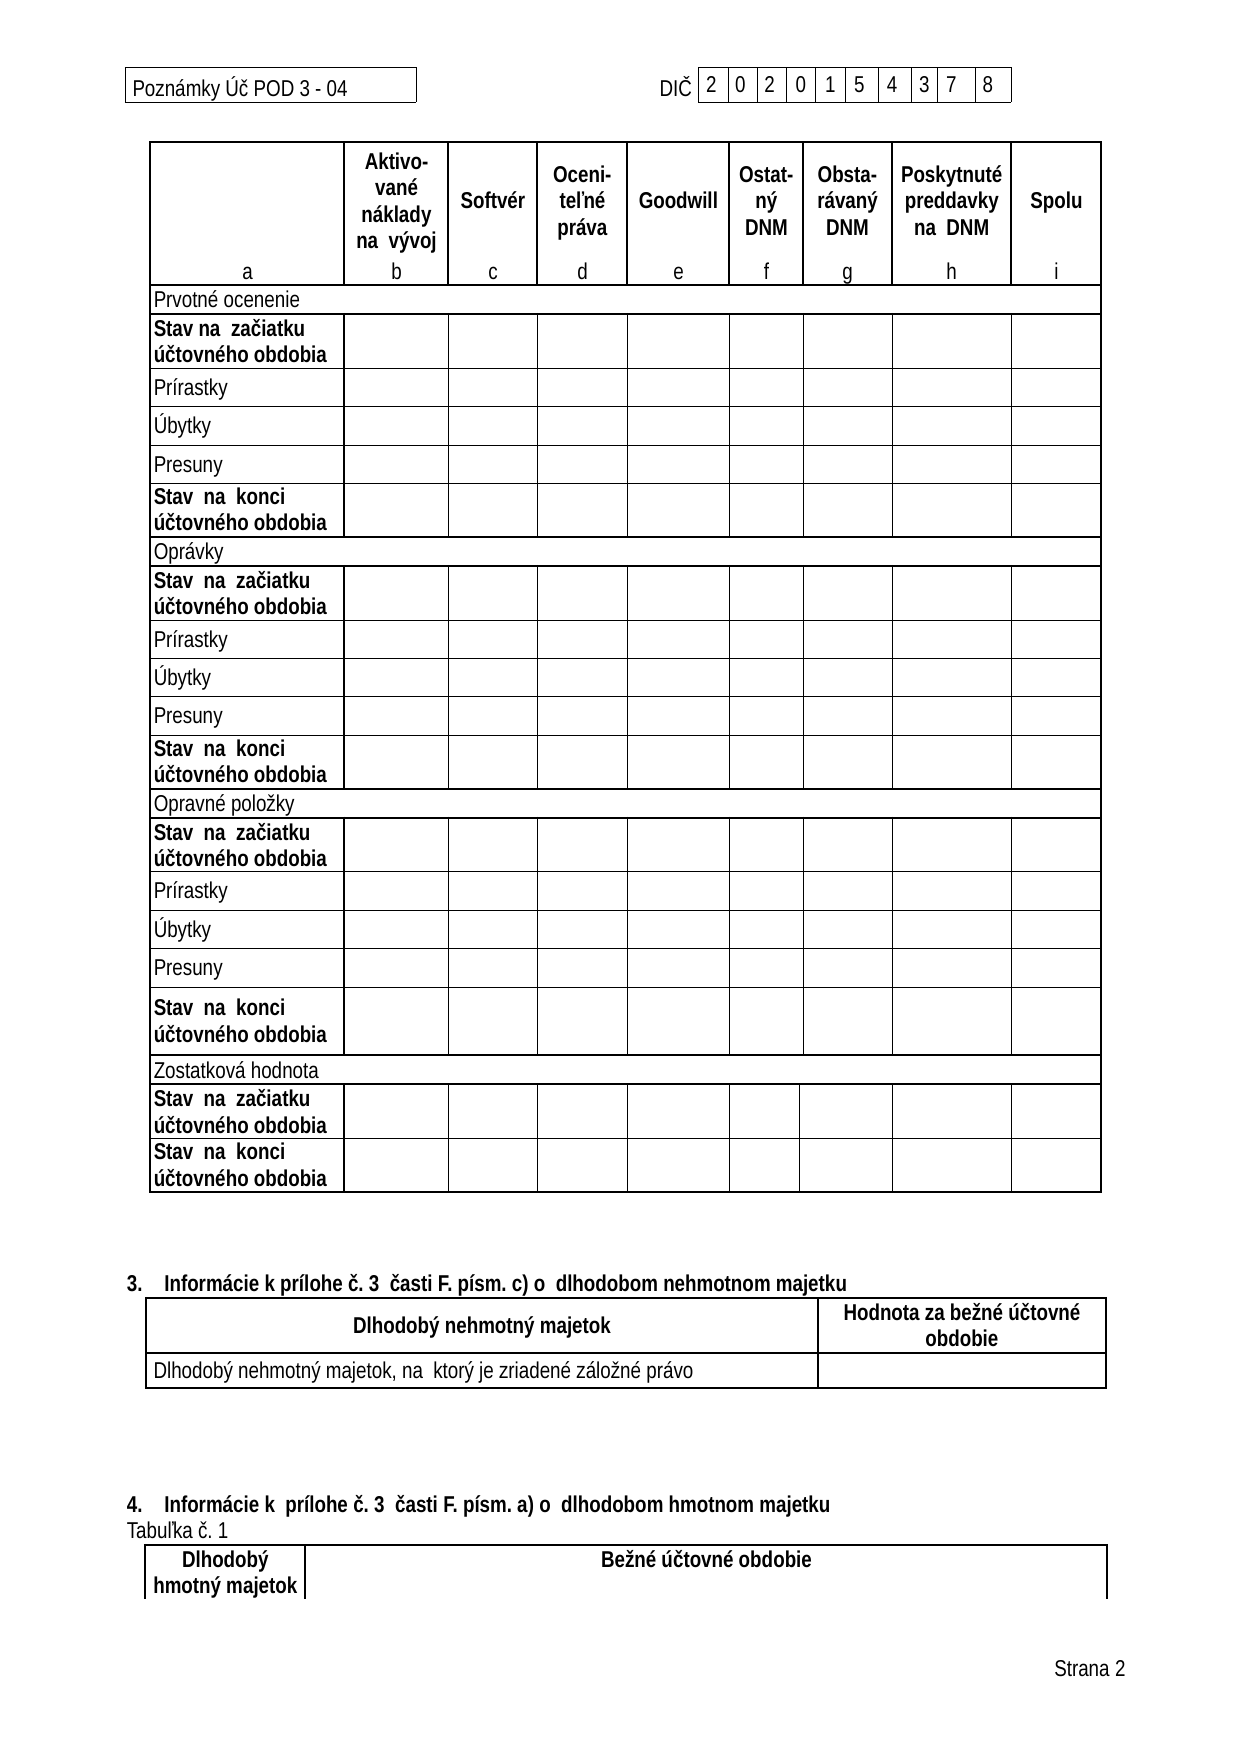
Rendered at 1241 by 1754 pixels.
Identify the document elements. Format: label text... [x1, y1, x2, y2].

table_cell [538, 819, 627, 871]
table_cell [804, 949, 892, 987]
table_cell [538, 407, 627, 444]
table_cell Zostatková hodnota [151, 1056, 1100, 1083]
table_cell [628, 988, 729, 1054]
table_cell [449, 621, 537, 658]
table_cell [730, 872, 803, 910]
table_cell [628, 911, 729, 948]
table_cell [628, 697, 729, 735]
table_cell [1012, 369, 1100, 406]
table_cell Opravné položky [151, 790, 1100, 817]
table_cell [730, 697, 803, 735]
table_cell [628, 407, 729, 444]
text Tabuľka č. 1 [127, 1517, 1125, 1544]
table_cell [1012, 446, 1100, 483]
table_cell [538, 736, 627, 788]
table_cell [538, 315, 627, 368]
table_cell [1012, 697, 1100, 735]
table_cell Úbytky [151, 407, 343, 444]
table_cell Spolu [1012, 143, 1100, 258]
table_cell [345, 621, 448, 658]
table_cell Presuny [151, 446, 343, 483]
table_cell [449, 369, 537, 406]
table_cell [893, 659, 1011, 696]
table_cell [538, 1085, 627, 1138]
table_cell Dlhodobý nehmotný majetok, na ktorý je zriadené záložné právo [147, 1354, 817, 1387]
table_cell [730, 1085, 799, 1138]
table_cell [804, 911, 892, 948]
table_cell Stav na začiatku účtovného obdobia [151, 1085, 343, 1138]
table_cell [804, 988, 892, 1054]
table_cell [538, 567, 627, 619]
table_cell [449, 911, 537, 948]
table_cell [538, 659, 627, 696]
table_cell [628, 1085, 729, 1138]
table_cell [804, 315, 892, 368]
table_cell [1012, 988, 1100, 1054]
table_cell Stav na začiatku účtovného obdobia [151, 315, 343, 368]
table_cell [893, 446, 1011, 483]
table_cell [819, 1354, 1105, 1387]
table_cell [1012, 484, 1100, 536]
table_cell [804, 407, 892, 444]
table_cell Prírastky [151, 872, 343, 910]
table_cell Stav na konci účtovného obdobia [151, 736, 343, 788]
table_header Hodnota za bežné účtovné obdobie [819, 1299, 1105, 1352]
table_cell [893, 315, 1011, 368]
table_cell [1012, 736, 1100, 788]
table_cell [538, 988, 627, 1054]
table_cell [800, 1139, 892, 1191]
table_cell [345, 949, 448, 987]
table_cell [345, 446, 448, 483]
table_cell [538, 369, 627, 406]
table_cell [730, 659, 803, 696]
table_cell [628, 736, 729, 788]
table_cell [1012, 1085, 1100, 1138]
table_cell Stav na začiatku účtovného obdobia [151, 567, 343, 619]
table_cell h [893, 258, 1010, 284]
subtitle Informácie k prílohe č. 3 časti F. písm. a) o dlhodobom hmotnom majetku [127, 1491, 1125, 1517]
table_cell Úbytky [151, 659, 343, 696]
table_cell [449, 988, 537, 1054]
table_cell [1012, 1139, 1100, 1191]
table_cell [449, 315, 537, 368]
table_cell Ostat-ný DNM [730, 143, 802, 258]
table_cell [893, 872, 1011, 910]
table_cell [893, 988, 1011, 1054]
table_cell [449, 659, 537, 696]
table_cell [628, 659, 729, 696]
table_cell [538, 1139, 627, 1191]
table_cell a [151, 258, 343, 284]
table_cell [538, 872, 627, 910]
table_cell [628, 949, 729, 987]
table_cell [730, 484, 803, 536]
table_cell Oceni-teľné práva [538, 143, 626, 258]
table_cell [628, 369, 729, 406]
table_cell g [804, 258, 891, 284]
table_cell [449, 872, 537, 910]
table_cell Stav na konci účtovného obdobia [151, 484, 343, 536]
table_cell [345, 407, 448, 444]
table_cell [730, 621, 803, 658]
table_cell [538, 446, 627, 483]
table_cell e [628, 258, 728, 284]
table_cell [628, 621, 729, 658]
table_cell [730, 446, 803, 483]
table_cell [449, 736, 537, 788]
table_cell [893, 1085, 1011, 1138]
table_cell Presuny [151, 697, 343, 735]
table_cell [449, 1085, 537, 1138]
table_cell [345, 315, 448, 368]
table_cell b [345, 258, 447, 284]
table_cell [800, 1085, 892, 1138]
table_cell [449, 697, 537, 735]
table_cell [730, 369, 803, 406]
table_cell [628, 1139, 729, 1191]
table_cell [1012, 949, 1100, 987]
subtitle Informácie k prílohe č. 3 časti F. písm. c) o dlhodobom nehmotnom majetku [127, 1270, 1125, 1297]
table_cell [1012, 407, 1100, 444]
table_cell Prírastky [151, 369, 343, 406]
table_cell [804, 567, 892, 619]
table_cell [804, 736, 892, 788]
table_cell [628, 872, 729, 910]
table_cell c [449, 258, 536, 284]
table_cell [345, 736, 448, 788]
table_cell [345, 911, 448, 948]
table_cell [893, 621, 1011, 658]
table_cell [628, 567, 729, 619]
table_cell [1012, 819, 1100, 871]
table_cell Úbytky [151, 911, 343, 948]
table_cell [538, 697, 627, 735]
table_cell [628, 819, 729, 871]
table_cell [893, 1139, 1011, 1191]
table_cell Stav na konci účtovného obdobia [151, 1139, 343, 1191]
table_cell [893, 819, 1011, 871]
table_cell [538, 949, 627, 987]
table_cell [730, 911, 803, 948]
table_cell Oprávky [151, 538, 1100, 565]
table_cell [345, 1085, 448, 1138]
table_cell f [730, 258, 802, 284]
table_header Dlhodobý hmotný majetok [146, 1546, 304, 1599]
table_cell [893, 736, 1011, 788]
table_cell [730, 315, 803, 368]
table_cell [804, 446, 892, 483]
table_cell [345, 659, 448, 696]
table_cell [804, 697, 892, 735]
table_cell [345, 697, 448, 735]
table_cell [345, 484, 448, 536]
table_cell Presuny [151, 949, 343, 987]
table_cell [1012, 621, 1100, 658]
table_cell [730, 567, 803, 619]
table_cell i [1012, 258, 1100, 284]
table_cell [893, 407, 1011, 444]
table_cell [730, 736, 803, 788]
table_cell [730, 407, 803, 444]
table_cell [730, 949, 803, 987]
table_cell [804, 621, 892, 658]
table_cell [538, 621, 627, 658]
table_cell [449, 1139, 537, 1191]
table_cell [893, 567, 1011, 619]
table_cell [730, 988, 803, 1054]
table_cell [628, 315, 729, 368]
table_cell Prvotné ocenenie [151, 286, 1100, 313]
table_cell [1012, 315, 1100, 368]
table_cell d [538, 258, 626, 284]
table_header Dlhodobý nehmotný majetok [147, 1299, 817, 1352]
table_cell Obsta- rávaný DNM [804, 143, 891, 258]
table_cell [538, 911, 627, 948]
table_cell [893, 949, 1011, 987]
table_cell [804, 872, 892, 910]
table_header Bežné účtovné obdobie [306, 1546, 1106, 1599]
table_cell [449, 949, 537, 987]
table_cell [345, 988, 448, 1054]
table_cell [1012, 659, 1100, 696]
table_cell [893, 484, 1011, 536]
table_cell [730, 1139, 799, 1191]
table_cell [345, 872, 448, 910]
table_cell [1012, 872, 1100, 910]
table_cell Stav na konci účtovného obdobia [151, 988, 343, 1054]
table_cell [345, 369, 448, 406]
table_cell [804, 819, 892, 871]
table_cell [730, 819, 803, 871]
table_cell [628, 484, 729, 536]
table_cell [449, 567, 537, 619]
table_cell [449, 446, 537, 483]
table_cell [1012, 567, 1100, 619]
table_cell [449, 484, 537, 536]
table_cell [449, 407, 537, 444]
table_cell Prírastky [151, 621, 343, 658]
table_cell [893, 911, 1011, 948]
table_cell Aktivo-vané náklady na vývoj [345, 143, 447, 258]
table_cell [345, 1139, 448, 1191]
table_cell [449, 819, 537, 871]
table_cell Softvér [449, 143, 536, 258]
table_cell [804, 659, 892, 696]
table_cell [1012, 911, 1100, 948]
table_cell Goodwill [628, 143, 728, 258]
table_cell [628, 446, 729, 483]
table_cell [804, 369, 892, 406]
table_cell [345, 567, 448, 619]
table_cell Poskytnuté preddavky na DNM [893, 143, 1010, 258]
table_cell Stav na začiatku účtovného obdobia [151, 819, 343, 871]
table_cell [151, 143, 343, 258]
table_cell [345, 819, 448, 871]
table_cell [893, 369, 1011, 406]
table_cell [538, 484, 627, 536]
table_cell [804, 484, 892, 536]
table_cell [893, 697, 1011, 735]
